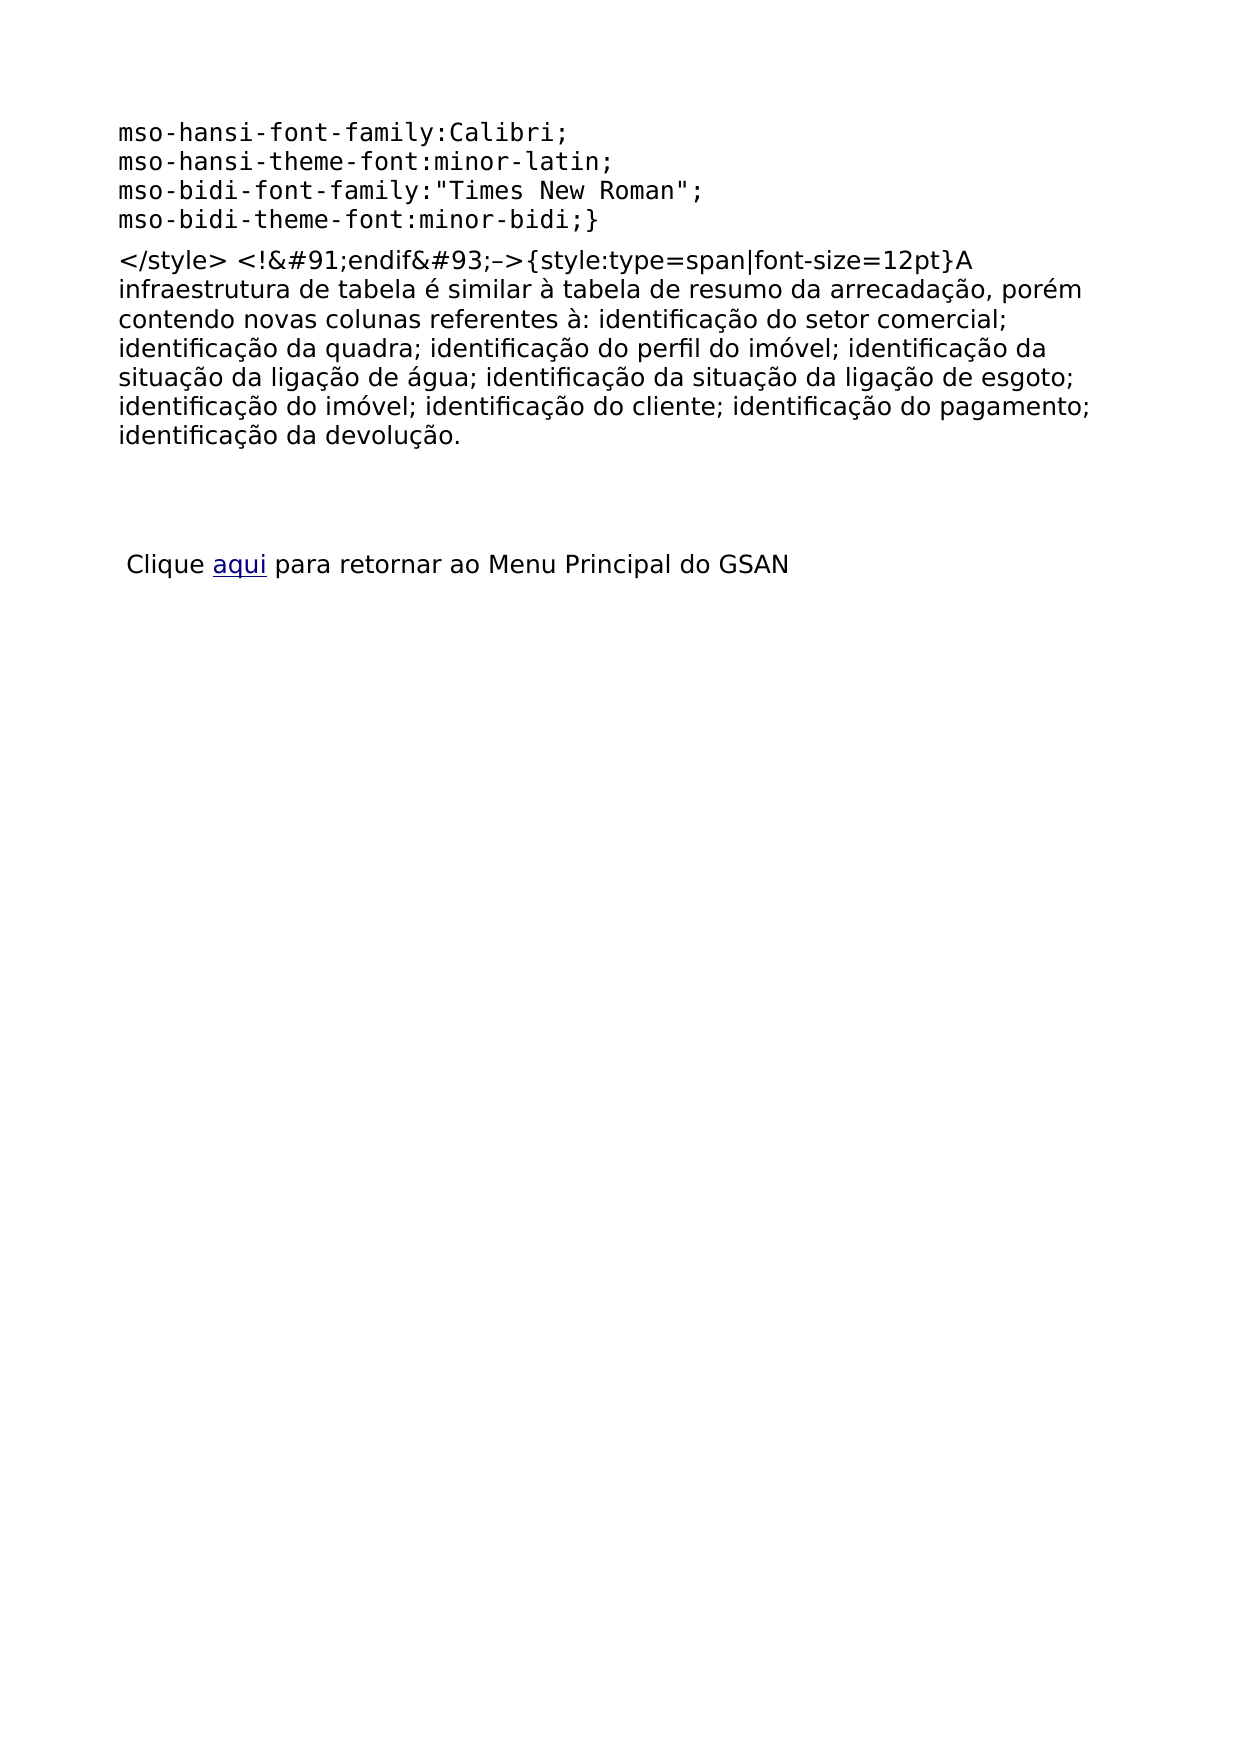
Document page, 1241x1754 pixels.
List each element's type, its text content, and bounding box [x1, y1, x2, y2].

text Clique aqui para retornar ao Menu Principal do GSAN [118, 463, 1122, 580]
text mso-hansi-font-family:Calibri; mso-hansi-theme-font:minor-latin; mso-bidi-font-family:"Times New Roman"; mso-bidi-theme-font:minor-bidi;} [118, 118, 1122, 235]
text </style> <!&#91;endif&#93;–>{style:type=span|font-size=12pt}A infraestrutura de tabela é similar à tabela de resumo da arrecadação, porém contendo novas colunas referentes à: identificação do setor comercial; identificação da quadra; identificação do perfil do imóvel; identificação da situação da ligação de água; identificação da situação da ligação de esgoto; identificação do imóvel; identificação do cliente; identificação do pagamento; identificação da devolução. [118, 247, 1122, 451]
